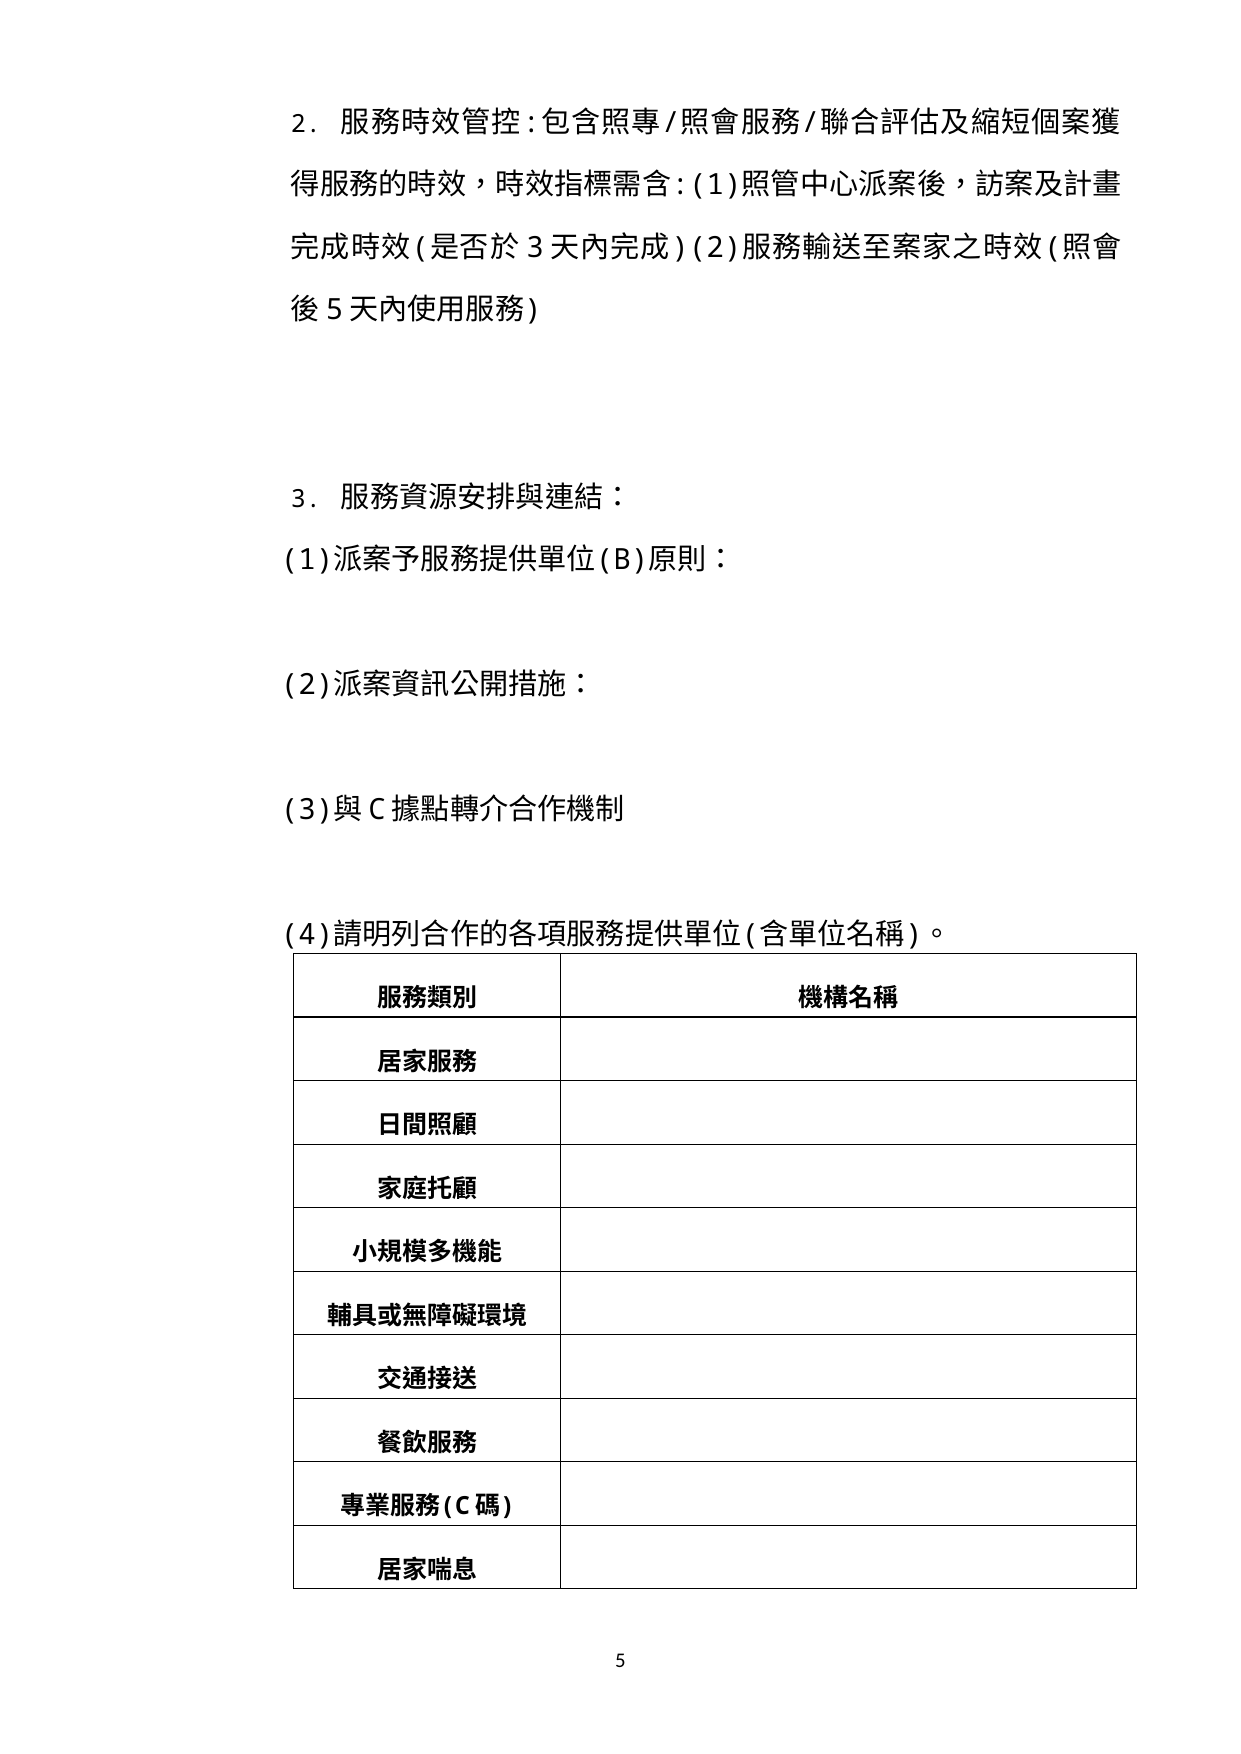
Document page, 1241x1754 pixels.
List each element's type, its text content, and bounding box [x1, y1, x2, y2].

table_cell [561, 1399, 1136, 1461]
table_cell 日間照顧 [294, 1081, 560, 1143]
table_cell 居家喘息 [294, 1526, 560, 1588]
text (1)派案予服務提供單位(B)原則： [281, 515, 1122, 578]
list 服務時效管控:包含照專/照會服務/聯合評估及縮短個案獲得服務的時效，時效指標需含:(1)照管中心派案後，訪案及計畫完成時效(是否於3天內完成)(2)服務輸送至案家之時效(照會後5天內使用服務) [291, 78, 1122, 328]
table_cell 餐飲服務 [294, 1399, 560, 1461]
table_cell 輔具或無障礙環境 [294, 1272, 560, 1334]
table_cell 小規模多機能 [294, 1208, 560, 1271]
table_cell [561, 1018, 1136, 1080]
text (4)請明列合作的各項服務提供單位(含單位名稱)。 [281, 890, 1122, 953]
table_cell [561, 1526, 1136, 1588]
table_cell 居家服務 [294, 1018, 560, 1080]
table_cell [561, 1081, 1136, 1143]
table_cell [561, 1462, 1136, 1525]
table_cell [561, 1208, 1136, 1271]
text (3)與C據點轉介合作機制 [281, 765, 1122, 828]
table_cell [561, 1145, 1136, 1207]
table_cell 專業服務(C碼) [294, 1462, 560, 1525]
text (2)派案資訊公開措施： [281, 640, 1122, 703]
table_header 機構名稱 [561, 954, 1136, 1016]
table_cell [561, 1335, 1136, 1398]
table_header 服務類別 [294, 954, 560, 1016]
list 服務資源安排與連結： [291, 453, 1122, 515]
table_cell 家庭托顧 [294, 1145, 560, 1207]
table_cell 交通接送 [294, 1335, 560, 1398]
table_cell [561, 1272, 1136, 1334]
